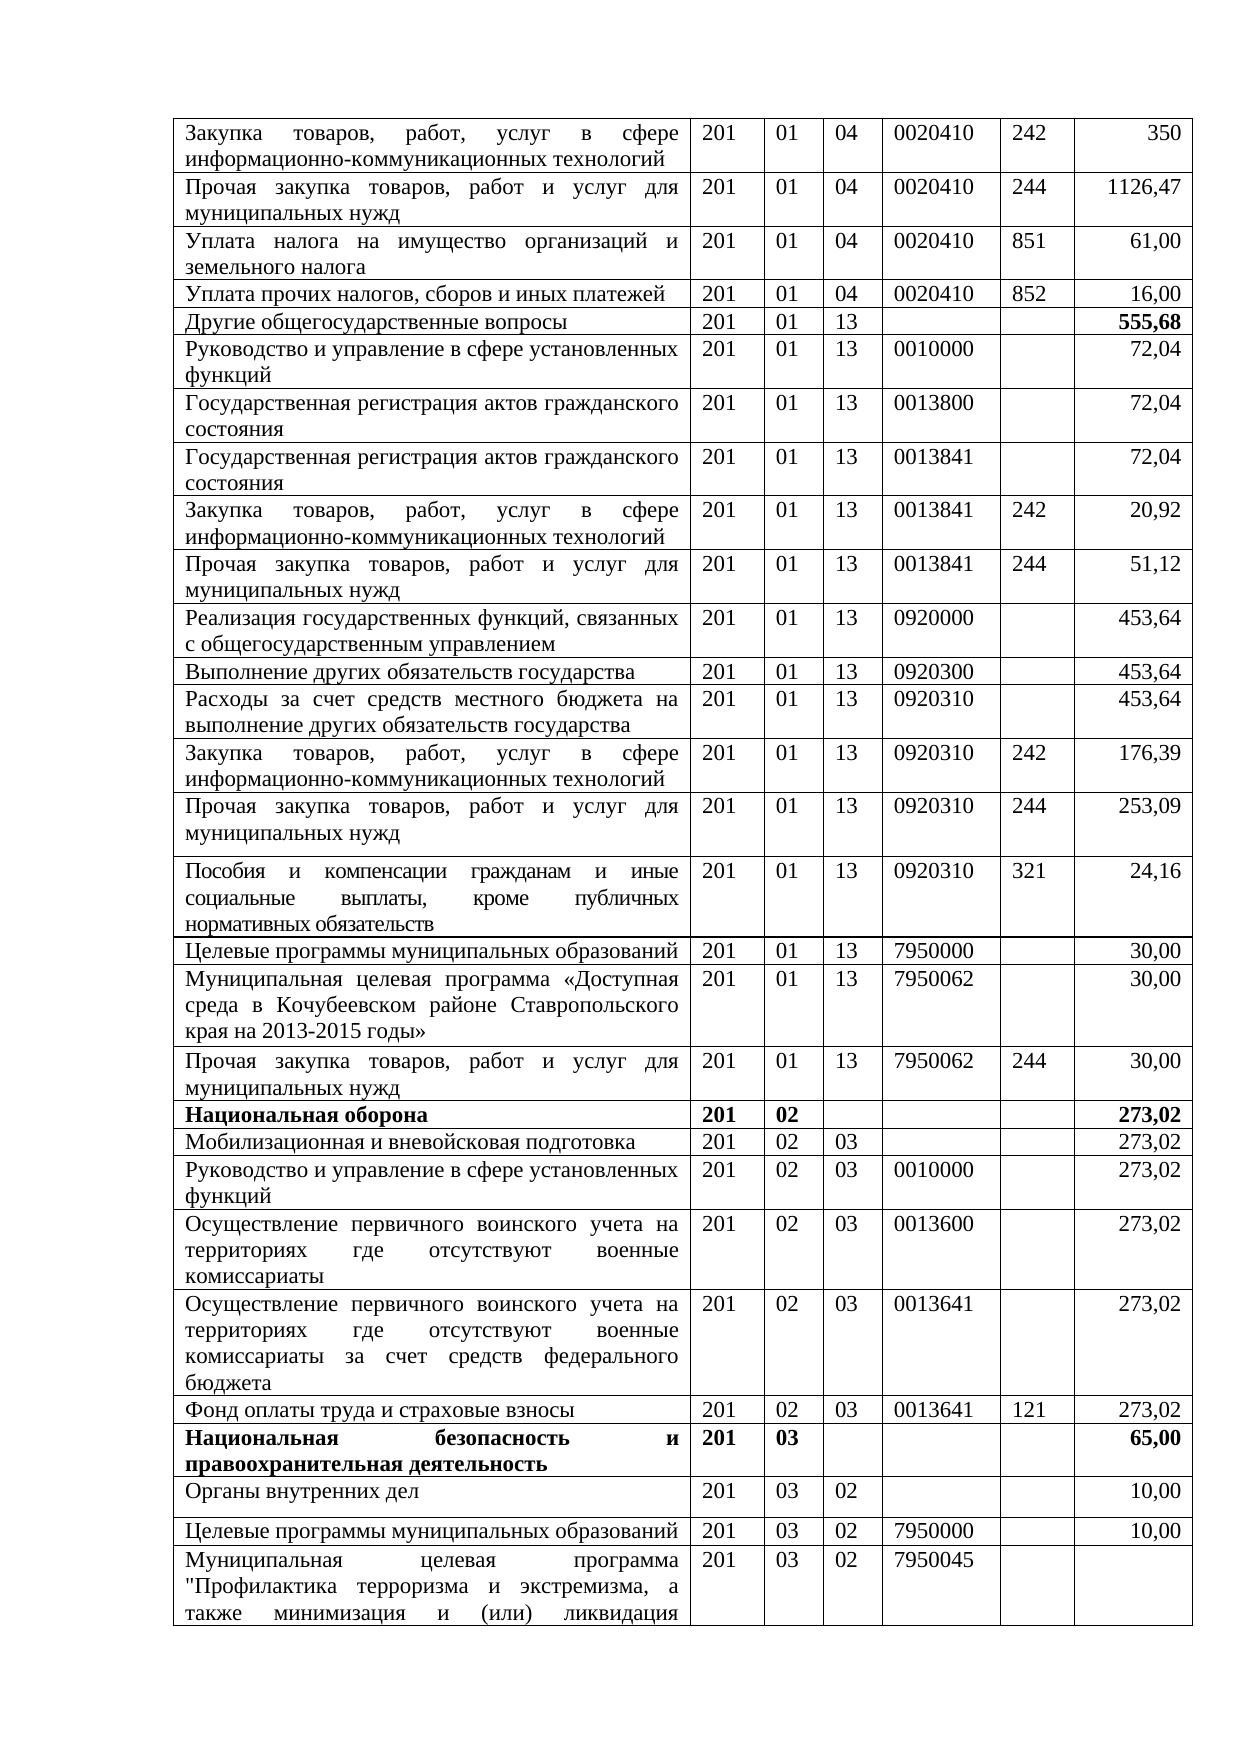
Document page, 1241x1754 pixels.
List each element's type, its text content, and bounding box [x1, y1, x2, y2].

table_cell 03 [765, 1518, 823, 1545]
table_cell 13 [824, 739, 882, 792]
table_cell 01 [765, 938, 823, 964]
table_cell 273,02 [1075, 1210, 1192, 1289]
table_cell [1001, 1101, 1074, 1127]
table_cell 201 [691, 308, 764, 334]
table_cell 244 [1001, 550, 1074, 603]
table_cell 201 [691, 857, 764, 936]
table_cell 0020410 [883, 227, 1000, 279]
table_cell 453,64 [1075, 685, 1192, 738]
table_cell 0020410 [883, 280, 1000, 307]
table_cell 0013841 [883, 550, 1000, 603]
table_cell 13 [824, 496, 882, 549]
table_cell [883, 1424, 1000, 1476]
table_cell 20,92 [1075, 496, 1192, 549]
table_cell [1001, 1129, 1074, 1155]
table_cell 201 [691, 1129, 764, 1155]
table_cell Реализация государственных функций, связанных с общегосударственным управлением [174, 604, 690, 657]
table_cell 0013641 [883, 1290, 1000, 1395]
table_cell 01 [765, 658, 823, 684]
table_cell 61,00 [1075, 227, 1192, 279]
table_cell 0920000 [883, 604, 1000, 657]
table_cell 16,00 [1075, 280, 1192, 307]
table_cell 0013841 [883, 496, 1000, 549]
table_cell 02 [824, 1477, 882, 1517]
table_cell Целевые программы муниципальных образований [174, 938, 690, 964]
table_cell [1001, 938, 1074, 964]
table_cell 273,02 [1075, 1396, 1192, 1422]
table_cell 65,00 [1075, 1424, 1192, 1476]
table_cell [1001, 443, 1074, 495]
table_cell [1001, 1477, 1074, 1517]
table_cell [1001, 1546, 1074, 1625]
table_cell 201 [691, 1477, 764, 1517]
table_cell 321 [1001, 857, 1074, 936]
table_cell 242 [1001, 496, 1074, 549]
table_cell 201 [691, 1210, 764, 1289]
table_cell 201 [691, 496, 764, 549]
table_cell 02 [765, 1210, 823, 1289]
table_cell 13 [824, 965, 882, 1046]
table_cell 851 [1001, 227, 1074, 279]
table_cell 201 [691, 119, 764, 172]
table_cell 0013641 [883, 1396, 1000, 1422]
table_cell 03 [765, 1477, 823, 1517]
table_cell [1001, 1290, 1074, 1395]
table_cell 01 [765, 280, 823, 307]
table_cell 242 [1001, 119, 1074, 172]
table_cell [1075, 1546, 1192, 1625]
table_cell 13 [824, 857, 882, 936]
table_cell Прочая закупка товаров, работ и услуг для муниципальных нужд [174, 173, 690, 226]
table_cell Закупка товаров, работ, услуг в сфере информационно-коммуникационных технологий [174, 496, 690, 549]
table_cell [883, 1101, 1000, 1127]
table_cell Муниципальная целевая программа "Профилактика терроризма и экстремизма, а также минимизация и (или) ликвидация [174, 1546, 690, 1625]
table_cell 201 [691, 1518, 764, 1545]
table_cell 04 [824, 173, 882, 226]
table_cell 0013841 [883, 443, 1000, 495]
table_cell 0920310 [883, 685, 1000, 738]
table_cell 201 [691, 1047, 764, 1100]
table_cell 13 [824, 793, 882, 856]
table_cell 13 [824, 658, 882, 684]
table_cell 02 [765, 1396, 823, 1422]
table_cell 244 [1001, 173, 1074, 226]
table_cell 253,09 [1075, 793, 1192, 856]
table_cell 10,00 [1075, 1477, 1192, 1517]
table_cell 13 [824, 685, 882, 738]
table_cell 0920300 [883, 658, 1000, 684]
table_cell Прочая закупка товаров, работ и услуг для муниципальных нужд [174, 793, 690, 856]
table_cell 01 [765, 227, 823, 279]
table_cell 852 [1001, 280, 1074, 307]
table_cell [1001, 308, 1074, 334]
table_cell 7950045 [883, 1546, 1000, 1625]
table_cell Органы внутренних дел [174, 1477, 690, 1517]
table_cell 03 [824, 1396, 882, 1422]
table_cell Руководство и управление в сфере установленных функций [174, 335, 690, 388]
table_cell 01 [765, 965, 823, 1046]
table_cell 30,00 [1075, 1047, 1192, 1100]
table_cell 201 [691, 227, 764, 279]
table_cell 01 [765, 1047, 823, 1100]
table_cell 02 [824, 1518, 882, 1545]
table_cell 10,00 [1075, 1518, 1192, 1545]
table_cell 201 [691, 1424, 764, 1476]
table_cell 201 [691, 443, 764, 495]
table_cell 273,02 [1075, 1101, 1192, 1127]
table_cell Расходы за счет средств местного бюджета на выполнение других обязательств государства [174, 685, 690, 738]
table_cell [824, 1101, 882, 1127]
table_cell 201 [691, 1101, 764, 1127]
table_cell 0020410 [883, 119, 1000, 172]
table_cell 01 [765, 793, 823, 856]
table_cell [1001, 685, 1074, 738]
table_cell [824, 1424, 882, 1476]
table_cell Закупка товаров, работ, услуг в сфере информационно-коммуникационных технологий [174, 119, 690, 172]
table_cell 201 [691, 550, 764, 603]
table_cell 02 [765, 1156, 823, 1208]
table_cell [883, 1129, 1000, 1155]
table_cell [1001, 604, 1074, 657]
table_cell 02 [765, 1101, 823, 1127]
table_cell 13 [824, 938, 882, 964]
table_cell 0920310 [883, 857, 1000, 936]
table_cell 13 [824, 335, 882, 388]
table_cell 201 [691, 658, 764, 684]
table_cell 0010000 [883, 1156, 1000, 1208]
table_cell 03 [824, 1210, 882, 1289]
table_cell 51,12 [1075, 550, 1192, 603]
table_cell 350 [1075, 119, 1192, 172]
table_cell Уплата налога на имущество организаций и земельного налога [174, 227, 690, 279]
table_cell 201 [691, 938, 764, 964]
table_cell Осуществление первичного воинского учета на территориях где отсутствуют военные комиссариаты [174, 1210, 690, 1289]
table_cell 201 [691, 739, 764, 792]
table_cell 0010000 [883, 335, 1000, 388]
table_cell 201 [691, 604, 764, 657]
table_cell Муниципальная целевая программа «Доступная среда в Кочубеевском районе Ставропольского края на 2013-2015 годы» [174, 965, 690, 1046]
table_cell Прочая закупка товаров, работ и услуг для муниципальных нужд [174, 1047, 690, 1100]
table_cell 01 [765, 389, 823, 442]
table_cell 01 [765, 739, 823, 792]
table_cell 01 [765, 119, 823, 172]
table_cell 244 [1001, 793, 1074, 856]
table_cell Другие общегосударственные вопросы [174, 308, 690, 334]
table_cell 02 [765, 1129, 823, 1155]
table_cell 03 [765, 1546, 823, 1625]
table_cell Уплата прочих налогов, сборов и иных платежей [174, 280, 690, 307]
table_cell 01 [765, 443, 823, 495]
table_cell 201 [691, 965, 764, 1046]
table_cell 7950062 [883, 965, 1000, 1046]
table_cell [1001, 1424, 1074, 1476]
table_cell 13 [824, 604, 882, 657]
table_cell 03 [824, 1290, 882, 1395]
table_cell 04 [824, 280, 882, 307]
table_cell 273,02 [1075, 1156, 1192, 1208]
table_cell Фонд оплаты труда и страховые взносы [174, 1396, 690, 1422]
table_cell Целевые программы муниципальных образований [174, 1518, 690, 1545]
table_cell 555,68 [1075, 308, 1192, 334]
table_cell 201 [691, 1156, 764, 1208]
table_cell Национальная безопасность и правоохранительная деятельность [174, 1424, 690, 1476]
table_cell 0020410 [883, 173, 1000, 226]
table_cell [1001, 335, 1074, 388]
table_cell Выполнение других обязательств государства [174, 658, 690, 684]
table_cell 01 [765, 173, 823, 226]
table_cell Прочая закупка товаров, работ и услуг для муниципальных нужд [174, 550, 690, 603]
table_cell 244 [1001, 1047, 1074, 1100]
table_cell [1001, 658, 1074, 684]
table_cell Закупка товаров, работ, услуг в сфере информационно-коммуникационных технологий [174, 739, 690, 792]
table_cell 30,00 [1075, 938, 1192, 964]
table_cell [883, 1477, 1000, 1517]
table_cell 03 [765, 1424, 823, 1476]
table_cell 01 [765, 308, 823, 334]
table_cell 201 [691, 685, 764, 738]
table_cell 7950000 [883, 938, 1000, 964]
table_cell 24,16 [1075, 857, 1192, 936]
table_cell Национальная оборона [174, 1101, 690, 1127]
table_cell 13 [824, 308, 882, 334]
table_cell [1001, 389, 1074, 442]
table_cell Государственная регистрация актов гражданского состояния [174, 443, 690, 495]
table_cell [883, 308, 1000, 334]
table_cell 04 [824, 119, 882, 172]
table_cell 02 [765, 1290, 823, 1395]
table_cell 7950000 [883, 1518, 1000, 1545]
table_cell 1126,47 [1075, 173, 1192, 226]
table_cell 201 [691, 173, 764, 226]
table_cell 01 [765, 685, 823, 738]
table_cell 201 [691, 793, 764, 856]
table_cell 72,04 [1075, 443, 1192, 495]
table_cell 72,04 [1075, 335, 1192, 388]
table_cell 0920310 [883, 793, 1000, 856]
table_cell Мобилизационная и вневойсковая подготовка [174, 1129, 690, 1155]
table_cell 04 [824, 227, 882, 279]
table_cell 01 [765, 604, 823, 657]
table_cell Государственная регистрация актов гражданского состояния [174, 389, 690, 442]
table_cell 03 [824, 1156, 882, 1208]
table_cell 453,64 [1075, 604, 1192, 657]
table_cell [1001, 965, 1074, 1046]
table_cell 13 [824, 550, 882, 603]
table_cell 273,02 [1075, 1129, 1192, 1155]
table_cell Осуществление первичного воинского учета на территориях где отсутствуют военные комиссариаты за счет средств федерального бюджета [174, 1290, 690, 1395]
table_cell 453,64 [1075, 658, 1192, 684]
table_cell 72,04 [1075, 389, 1192, 442]
table_cell 201 [691, 335, 764, 388]
table_cell 7950062 [883, 1047, 1000, 1100]
table_cell 201 [691, 280, 764, 307]
table_cell 01 [765, 335, 823, 388]
table_cell [1001, 1518, 1074, 1545]
table_cell 0920310 [883, 739, 1000, 792]
table_cell 201 [691, 1396, 764, 1422]
table_cell 273,02 [1075, 1290, 1192, 1395]
table_cell 01 [765, 496, 823, 549]
table_cell 201 [691, 1290, 764, 1395]
table_cell 121 [1001, 1396, 1074, 1422]
table_cell 242 [1001, 739, 1074, 792]
table_cell 03 [824, 1129, 882, 1155]
table_cell 02 [824, 1546, 882, 1625]
table_cell 13 [824, 443, 882, 495]
table_cell 13 [824, 1047, 882, 1100]
table_cell 13 [824, 389, 882, 442]
table_cell 0013800 [883, 389, 1000, 442]
table_cell [1001, 1156, 1074, 1208]
table_cell 01 [765, 857, 823, 936]
table_cell [1001, 1210, 1074, 1289]
table_cell 01 [765, 550, 823, 603]
table_cell 176,39 [1075, 739, 1192, 792]
table_cell 201 [691, 1546, 764, 1625]
table_cell 30,00 [1075, 965, 1192, 1046]
table_cell 201 [691, 389, 764, 442]
table_cell Руководство и управление в сфере установленных функций [174, 1156, 690, 1208]
table_cell 0013600 [883, 1210, 1000, 1289]
